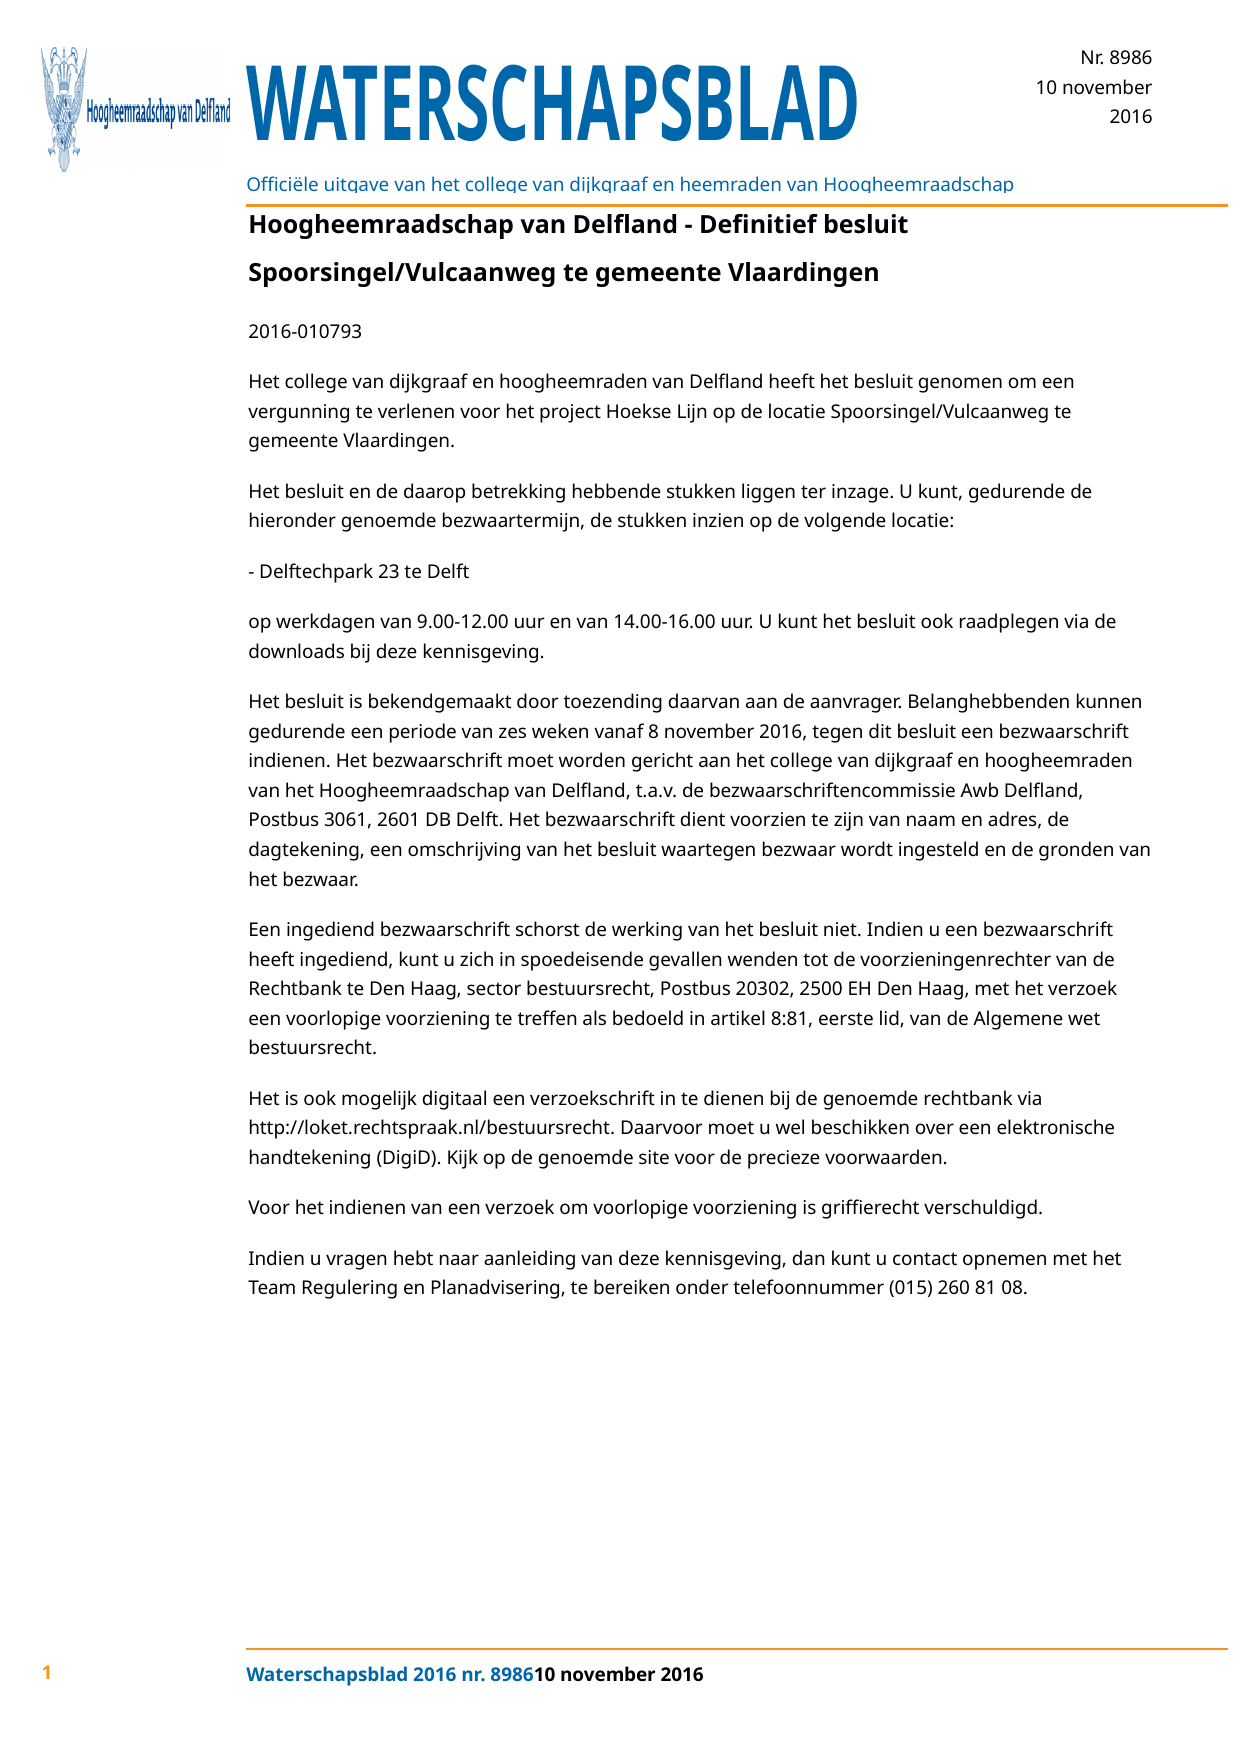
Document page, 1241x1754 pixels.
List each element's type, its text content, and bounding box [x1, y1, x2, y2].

text Het college van dijkgraaf en hoogheemraden van Delfland heeft het besluit genomen om een vergunning te verlenen voor het project Hoekse Lijn op de locatie Spoorsingel/Vulcaanweg te gemeente Vlaardingen. [248, 368, 1152, 453]
text Hoogheemraadschap van Delfland - Definitief besluit Spoorsingel/Vulcaanweg te gemeente Vlaardingen [248, 207, 1152, 288]
text Een ingediend bezwaarschrift schorst de werking van het besluit niet. Indien u een bezwaarschrift heeft ingediend, kunt u zich in spoedeisende gevallen wenden tot de voorzieningenrechter van de Rechtbank te Den Haag, sector bestuursrecht, Postbus 20302, 2500 EH Den Haag, met het verzoek een voorlopige voorziening te treffen als bedoeld in artikel 8:81, eerste lid, van de Algemene wet bestuursrecht. [248, 916, 1152, 1060]
text Het besluit en de daarop betrekking hebbende stukken liggen ter inzage. U kunt, gedurende de hieronder genoemde bezwaartermijn, de stukken inzien op de volgende locatie: [248, 478, 1152, 533]
text Indien u vragen hebt naar aanleiding van deze kennisgeving, dan kunt u contact opnemen met het Team Regulering en Planadvisering, te bereiken onder telefoonnummer (015) 260 81 08. [248, 1245, 1152, 1300]
text - Delftechpark 23 te Delft [248, 558, 1152, 584]
text Het besluit is bekendgemaakt door toezending daarvan aan de aanvrager. Belanghebbenden kunnen gedurende een periode van zes weken vanaf 8 november 2016, tegen dit besluit een bezwaarschrift indienen. Het bezwaarschrift moet worden gericht aan het college van dijkgraaf en hoogheemraden van het Hoogheemraadschap van Delfland, t.a.v. de bezwaarschriftencommissie Awb Delfland, Postbus 3061, 2601 DB Delft. Het bezwaarschrift dient voorzien te zijn van naam en adres, de dagtekening, een omschrijving van het besluit waartegen bezwaar wordt ingesteld en de gronden van het bezwaar. [248, 688, 1152, 892]
text Het is ook mogelijk digitaal een verzoekschrift in te dienen bij de genoemde rechtbank via http://loket.rechtspraak.nl/bestuursrecht. Daarvoor moet u wel beschikken over een elektronische handtekening (DigiD). Kijk op de genoemde site voor de precieze voorwaarden. [248, 1085, 1152, 1170]
text 2016-010793 [248, 318, 1152, 344]
picture [41, 47, 231, 172]
text Voor het indienen van een verzoek om voorlopige voorziening is griffierecht verschuldigd. [248, 1194, 1152, 1220]
text op werkdagen van 9.00-12.00 uur en van 14.00-16.00 uur. U kunt het besluit ook raadplegen via de downloads bij deze kennisgeving. [248, 608, 1152, 664]
